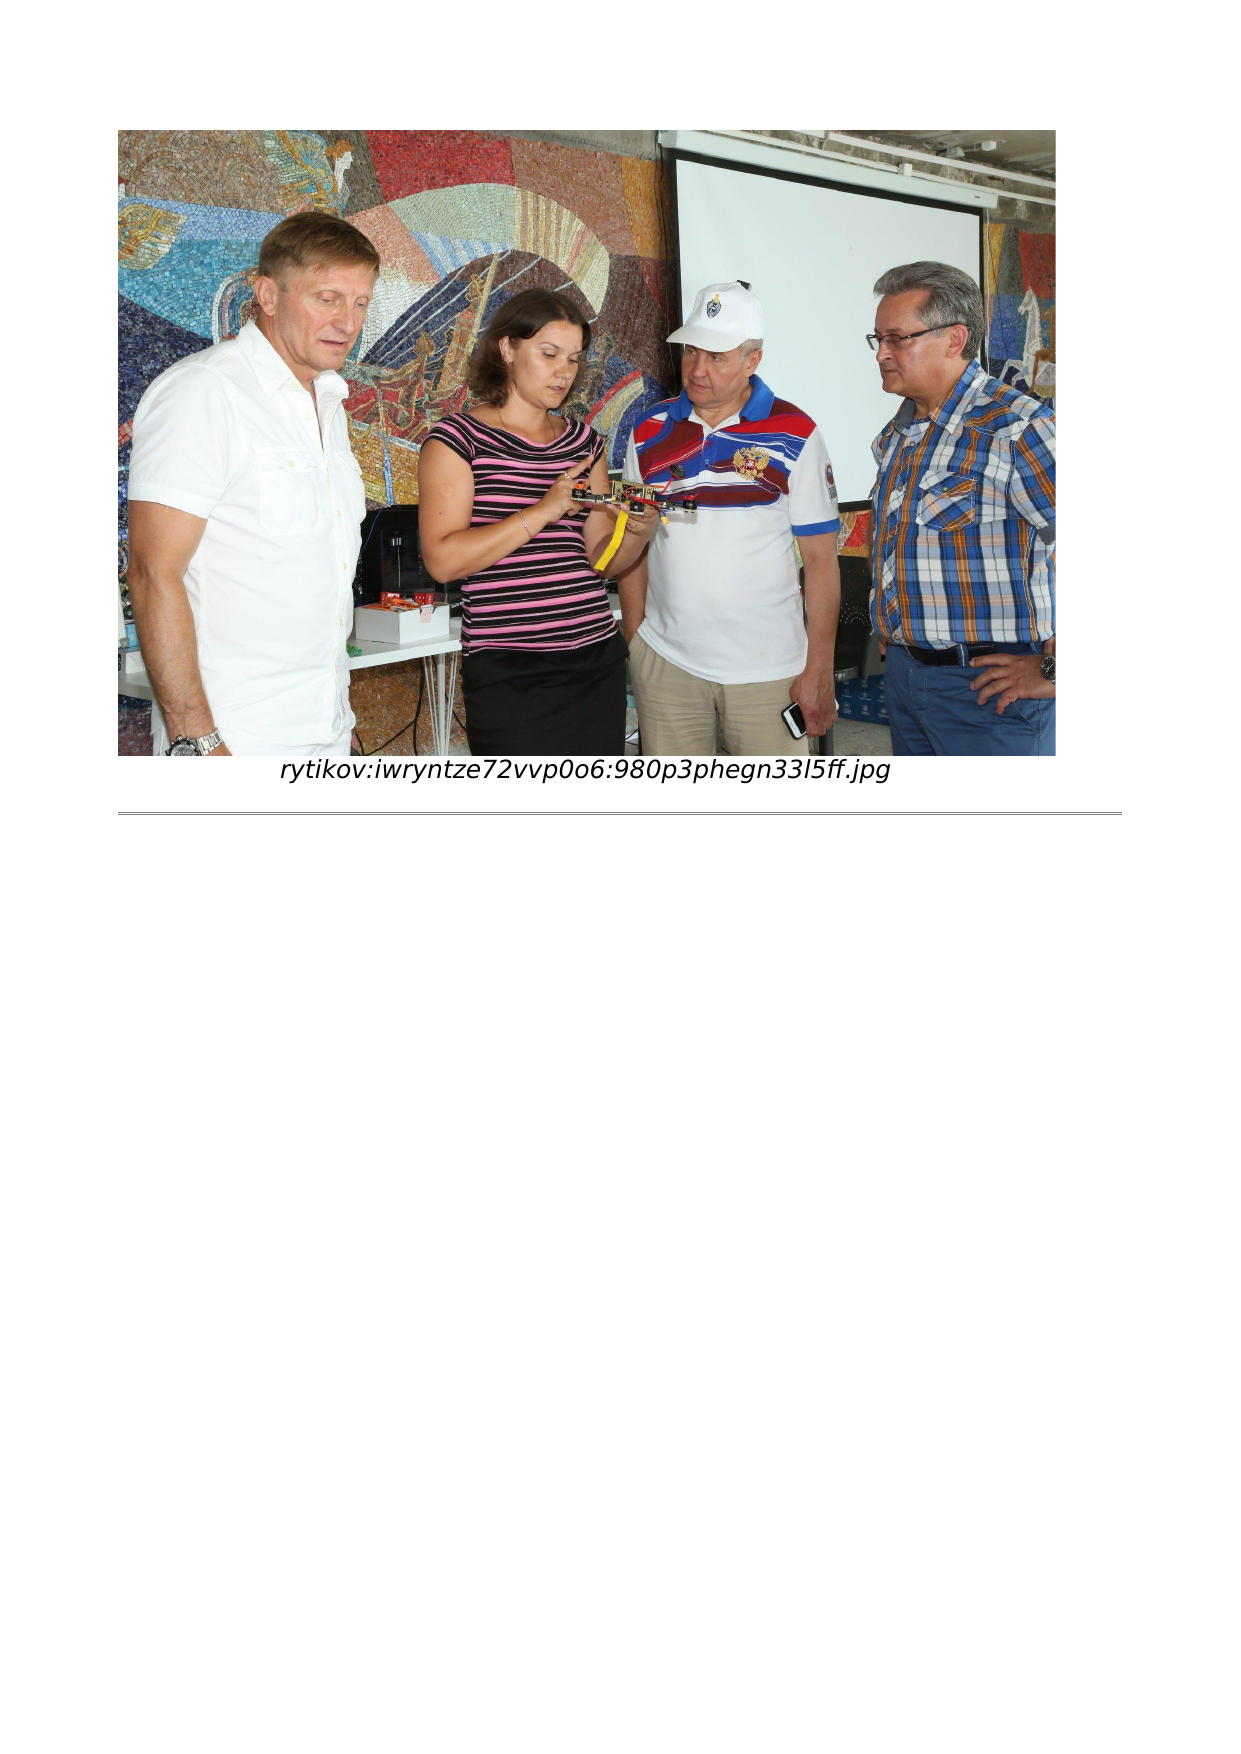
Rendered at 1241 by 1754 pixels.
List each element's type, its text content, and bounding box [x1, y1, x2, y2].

picture [118, 130, 1056, 756]
text rytikov:iwryntze72vvp0o6:980p3phegn33l5ff.jpg [118, 756, 1056, 785]
